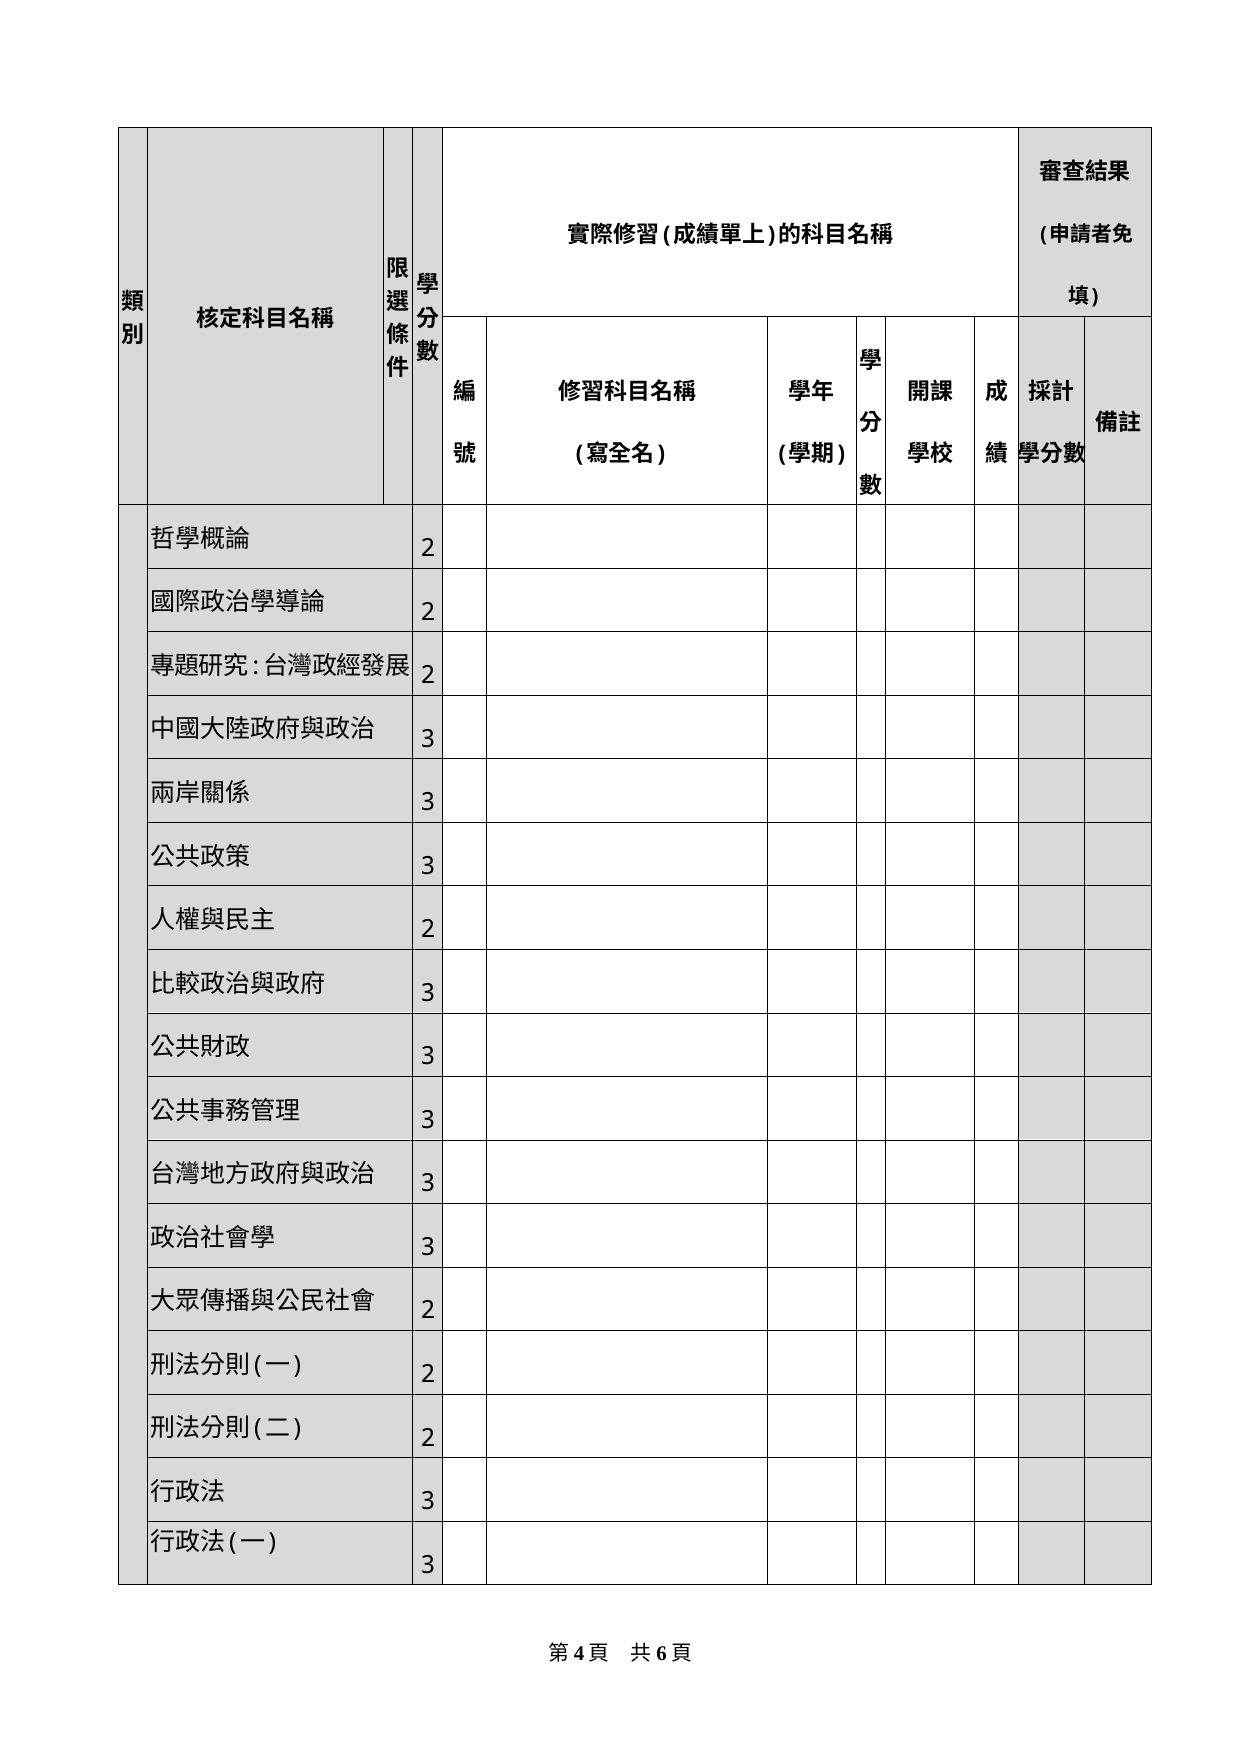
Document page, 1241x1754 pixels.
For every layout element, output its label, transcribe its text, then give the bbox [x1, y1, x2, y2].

table_cell [975, 1014, 1018, 1076]
table_cell [886, 1331, 974, 1394]
table_cell [886, 950, 974, 1012]
table_cell [768, 505, 856, 568]
table_cell 3 [413, 1204, 442, 1267]
table_cell [1019, 505, 1084, 568]
table_cell [975, 1331, 1018, 1394]
table_cell [975, 696, 1018, 758]
table_cell [487, 1014, 767, 1076]
table_cell 開課 學校 [886, 317, 974, 504]
table_cell [487, 759, 767, 822]
table_cell [857, 886, 885, 949]
table_cell [857, 696, 885, 758]
table_cell [975, 759, 1018, 822]
table_cell [857, 1458, 885, 1521]
table_cell [1019, 823, 1084, 885]
table_cell [975, 1458, 1018, 1521]
table_cell [443, 1014, 486, 1076]
table_cell 3 [413, 1141, 442, 1203]
table_cell [1085, 632, 1151, 695]
table_cell [886, 1395, 974, 1457]
table_cell 備註 [1085, 317, 1151, 504]
table_cell [768, 886, 856, 949]
table_cell [119, 505, 147, 1584]
table_cell [768, 1268, 856, 1330]
table_cell [487, 1268, 767, 1330]
table_cell [1085, 823, 1151, 885]
table_cell [1085, 505, 1151, 568]
table_header 實際修習(成績單上)的科目名稱 [443, 128, 1018, 316]
table_cell [886, 759, 974, 822]
table_cell [975, 632, 1018, 695]
table_cell 2 [413, 1331, 442, 1394]
table_cell [487, 1331, 767, 1394]
table_cell [886, 1077, 974, 1139]
table_cell [975, 1395, 1018, 1457]
table_cell 人權與民主 [148, 886, 412, 949]
table_cell [975, 886, 1018, 949]
table_cell [1085, 950, 1151, 1012]
table_cell [487, 823, 767, 885]
table_cell 2 [413, 569, 442, 631]
table_cell [443, 1331, 486, 1394]
table_cell 3 [413, 1458, 442, 1521]
table_cell [443, 1268, 486, 1330]
table_cell [1019, 759, 1084, 822]
table_cell [857, 1522, 885, 1584]
table_cell [1019, 1395, 1084, 1457]
table_cell 公共事務管理 [148, 1077, 412, 1139]
table_cell 3 [413, 1522, 442, 1584]
table_cell 刑法分則(二) [148, 1395, 412, 1457]
table_cell [768, 696, 856, 758]
table_cell [487, 1395, 767, 1457]
table_cell [857, 505, 885, 568]
table_cell 修習科目名稱 (寫全名) [487, 317, 767, 504]
table_cell [1085, 886, 1151, 949]
table_cell [443, 1204, 486, 1267]
table_cell [886, 1204, 974, 1267]
table_cell [857, 950, 885, 1012]
table_cell [1085, 1141, 1151, 1203]
table_header 審查結果 (申請者免填) [1019, 128, 1151, 316]
table_cell [768, 759, 856, 822]
table_cell [1085, 1331, 1151, 1394]
table_cell [1019, 886, 1084, 949]
table_cell [1085, 1522, 1151, 1584]
table_cell [443, 505, 486, 568]
table_cell 學年 (學期) [768, 317, 856, 504]
table_cell [443, 1077, 486, 1139]
table_cell [857, 823, 885, 885]
table_header 核定科目名稱 [148, 128, 383, 504]
table_cell 哲學概論 [148, 505, 412, 568]
table_cell [1019, 696, 1084, 758]
table_cell [443, 823, 486, 885]
table_cell [768, 632, 856, 695]
table_cell [443, 886, 486, 949]
table_cell 學分數 [857, 317, 885, 504]
table_cell 採計 學分數 [1019, 317, 1084, 504]
table_cell 3 [413, 823, 442, 885]
table_cell [443, 696, 486, 758]
table_cell [886, 823, 974, 885]
table_cell 公共政策 [148, 823, 412, 885]
table_cell [1019, 1077, 1084, 1139]
table_cell [1019, 1268, 1084, 1330]
table_cell [487, 1458, 767, 1521]
table_header 限選條件 [384, 128, 412, 504]
table_cell 2 [413, 886, 442, 949]
table_cell [768, 950, 856, 1012]
table_cell 2 [413, 505, 442, 568]
table_cell [768, 1522, 856, 1584]
table_cell 編號 [443, 317, 486, 504]
table_cell [487, 950, 767, 1012]
table_cell 政治社會學 [148, 1204, 412, 1267]
table_cell [886, 1458, 974, 1521]
table_cell 行政法 [148, 1458, 412, 1521]
table_cell [857, 1268, 885, 1330]
table_header 學 分 數 [413, 128, 442, 504]
table_cell [768, 1204, 856, 1267]
table_cell [886, 886, 974, 949]
table_cell [1085, 1268, 1151, 1330]
table_cell [1019, 950, 1084, 1012]
table_cell [975, 1268, 1018, 1330]
table_cell [443, 632, 486, 695]
table_cell [975, 823, 1018, 885]
table_cell 大眾傳播與公民社會 [148, 1268, 412, 1330]
table_cell [443, 1395, 486, 1457]
table_cell [1019, 1141, 1084, 1203]
table_cell 2 [413, 1268, 442, 1330]
table_cell [1085, 1077, 1151, 1139]
table_cell 刑法分則(一) [148, 1331, 412, 1394]
table_cell 國際政治學導論 [148, 569, 412, 631]
table_cell [857, 1395, 885, 1457]
table_cell [975, 569, 1018, 631]
table_cell [443, 759, 486, 822]
table_cell [487, 569, 767, 631]
table_cell [975, 1077, 1018, 1139]
table_cell [768, 1458, 856, 1521]
table_cell [1085, 759, 1151, 822]
table_cell [443, 950, 486, 1012]
table_cell 比較政治與政府 [148, 950, 412, 1012]
table_cell [487, 886, 767, 949]
table_cell [975, 1522, 1018, 1584]
table_cell 台灣地方政府與政治 [148, 1141, 412, 1203]
table_cell [1085, 696, 1151, 758]
table_cell [857, 569, 885, 631]
table_cell [768, 1014, 856, 1076]
table_cell [857, 1204, 885, 1267]
table_cell [487, 505, 767, 568]
table_cell [886, 1268, 974, 1330]
table_cell 3 [413, 1077, 442, 1139]
table_cell [487, 1522, 767, 1584]
table_cell 3 [413, 1014, 442, 1076]
table_cell [487, 632, 767, 695]
table_cell [975, 1204, 1018, 1267]
table_cell 3 [413, 759, 442, 822]
table_cell 2 [413, 1395, 442, 1457]
table_cell [443, 1522, 486, 1584]
table_cell 成績 [975, 317, 1018, 504]
table_cell [886, 1522, 974, 1584]
table_cell [768, 569, 856, 631]
table_cell [487, 1077, 767, 1139]
table_cell [857, 1141, 885, 1203]
table_header 類 別 [119, 128, 147, 504]
table_cell 2 [413, 632, 442, 695]
table_cell [857, 632, 885, 695]
table_cell [1085, 1204, 1151, 1267]
table_cell [1085, 1458, 1151, 1521]
table_cell [443, 1458, 486, 1521]
table_cell [443, 569, 486, 631]
table_cell [1085, 569, 1151, 631]
table_cell [975, 505, 1018, 568]
table_cell [487, 1204, 767, 1267]
table_cell [1019, 569, 1084, 631]
table_cell [857, 759, 885, 822]
table_cell [886, 569, 974, 631]
table_cell 兩岸關係 [148, 759, 412, 822]
table_cell [768, 1077, 856, 1139]
table_cell [1085, 1395, 1151, 1457]
table_cell [857, 1331, 885, 1394]
table_cell [768, 1331, 856, 1394]
table_cell [487, 696, 767, 758]
table_cell [886, 1014, 974, 1076]
table_cell [443, 1141, 486, 1203]
table_cell [857, 1014, 885, 1076]
table_cell [886, 632, 974, 695]
table_cell [768, 1141, 856, 1203]
table_cell 3 [413, 696, 442, 758]
table_cell [1085, 1014, 1151, 1076]
table_cell [768, 1395, 856, 1457]
table_cell 行政法(一) [148, 1522, 412, 1584]
table_cell [975, 1141, 1018, 1203]
table_cell [886, 696, 974, 758]
table_cell [1019, 1522, 1084, 1584]
table_cell [487, 1141, 767, 1203]
table_cell [1019, 632, 1084, 695]
table_cell [1019, 1014, 1084, 1076]
table_cell [1019, 1458, 1084, 1521]
table_cell [975, 950, 1018, 1012]
table_cell 公共財政 [148, 1014, 412, 1076]
table_cell [1019, 1331, 1084, 1394]
table_cell 專題研究:台灣政經發展 [148, 632, 412, 695]
table_cell 3 [413, 950, 442, 1012]
table_cell 中國大陸政府與政治 [148, 696, 412, 758]
table_cell [886, 505, 974, 568]
table_cell [768, 823, 856, 885]
table_cell [1019, 1204, 1084, 1267]
table_cell [886, 1141, 974, 1203]
table_cell [857, 1077, 885, 1139]
